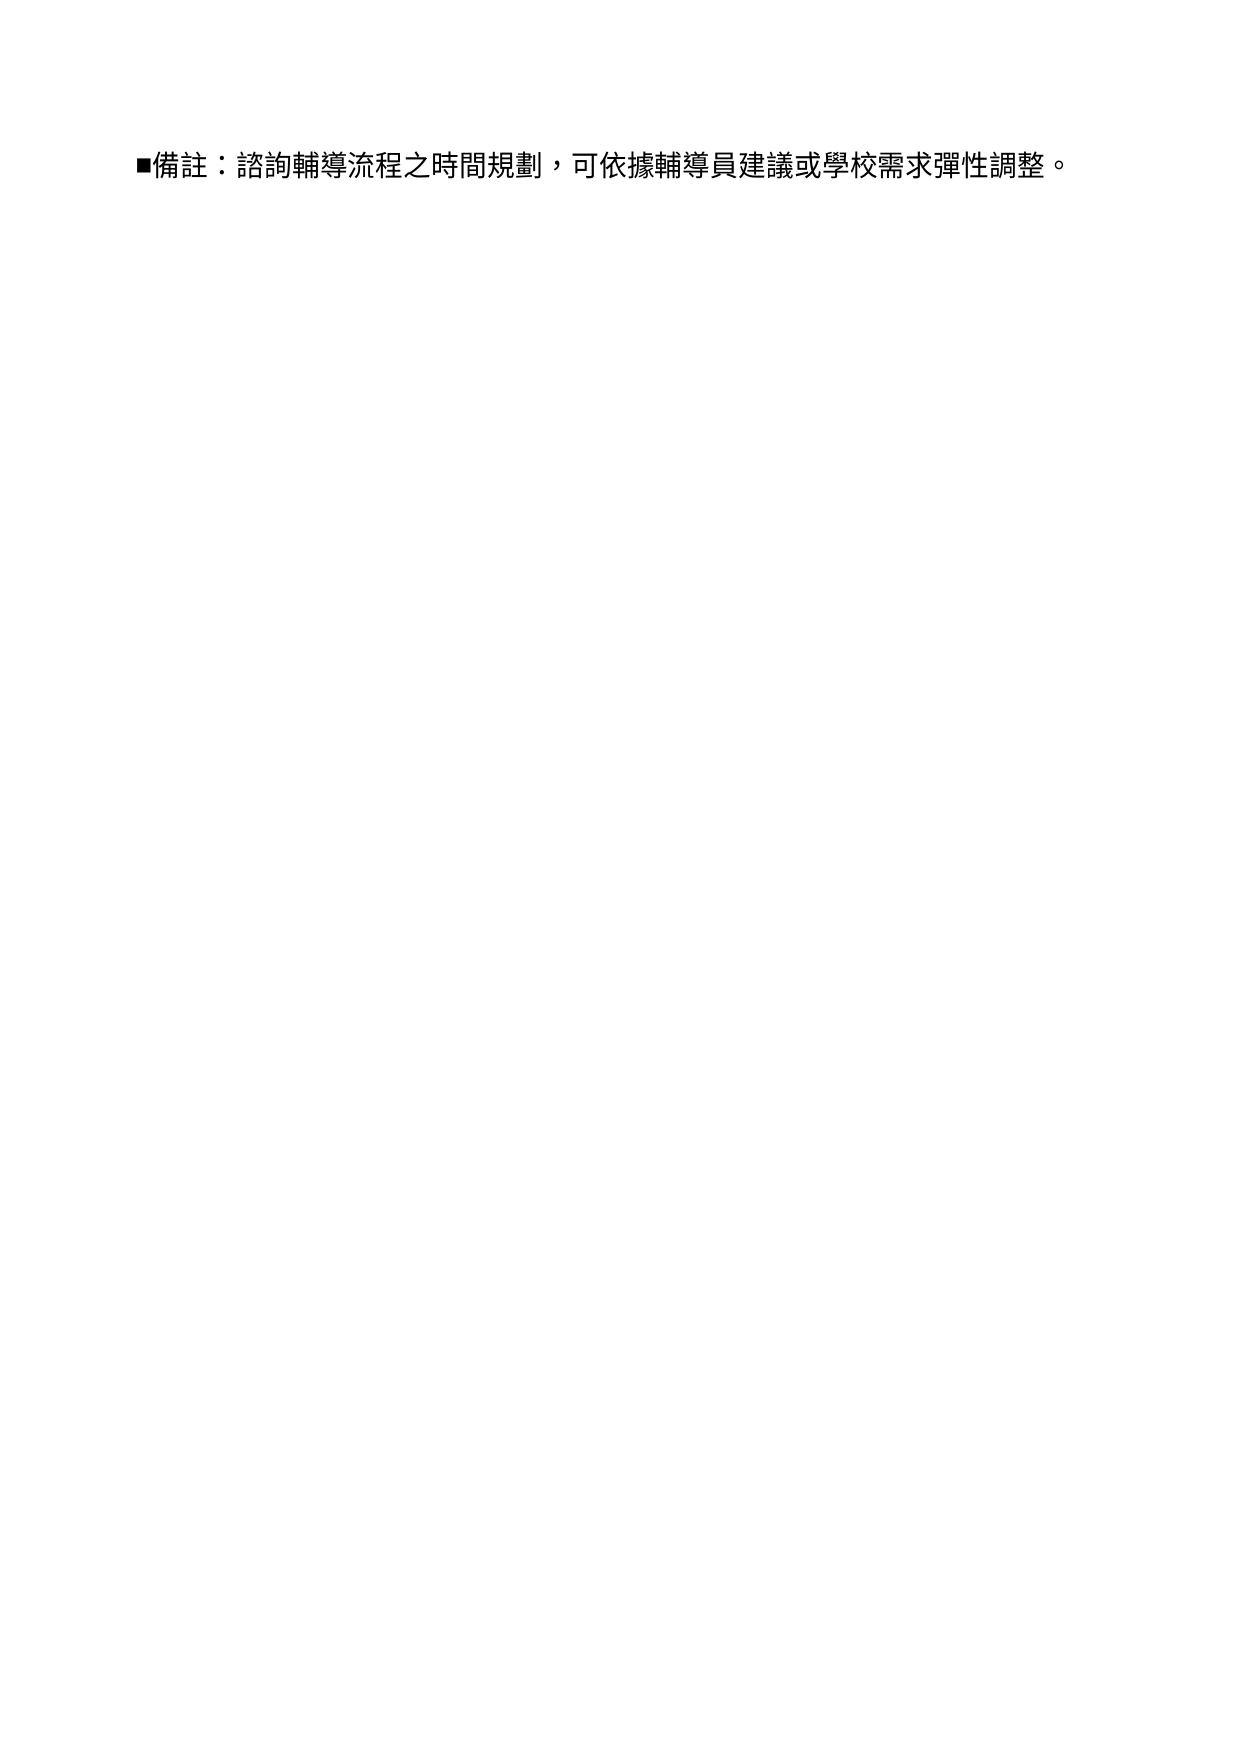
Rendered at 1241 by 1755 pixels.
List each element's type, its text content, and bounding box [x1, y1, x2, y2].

text ■備註：諮詢輔導流程之時間規劃，可依據輔導員建議或學校需求彈性調整。 [102, 144, 1138, 184]
